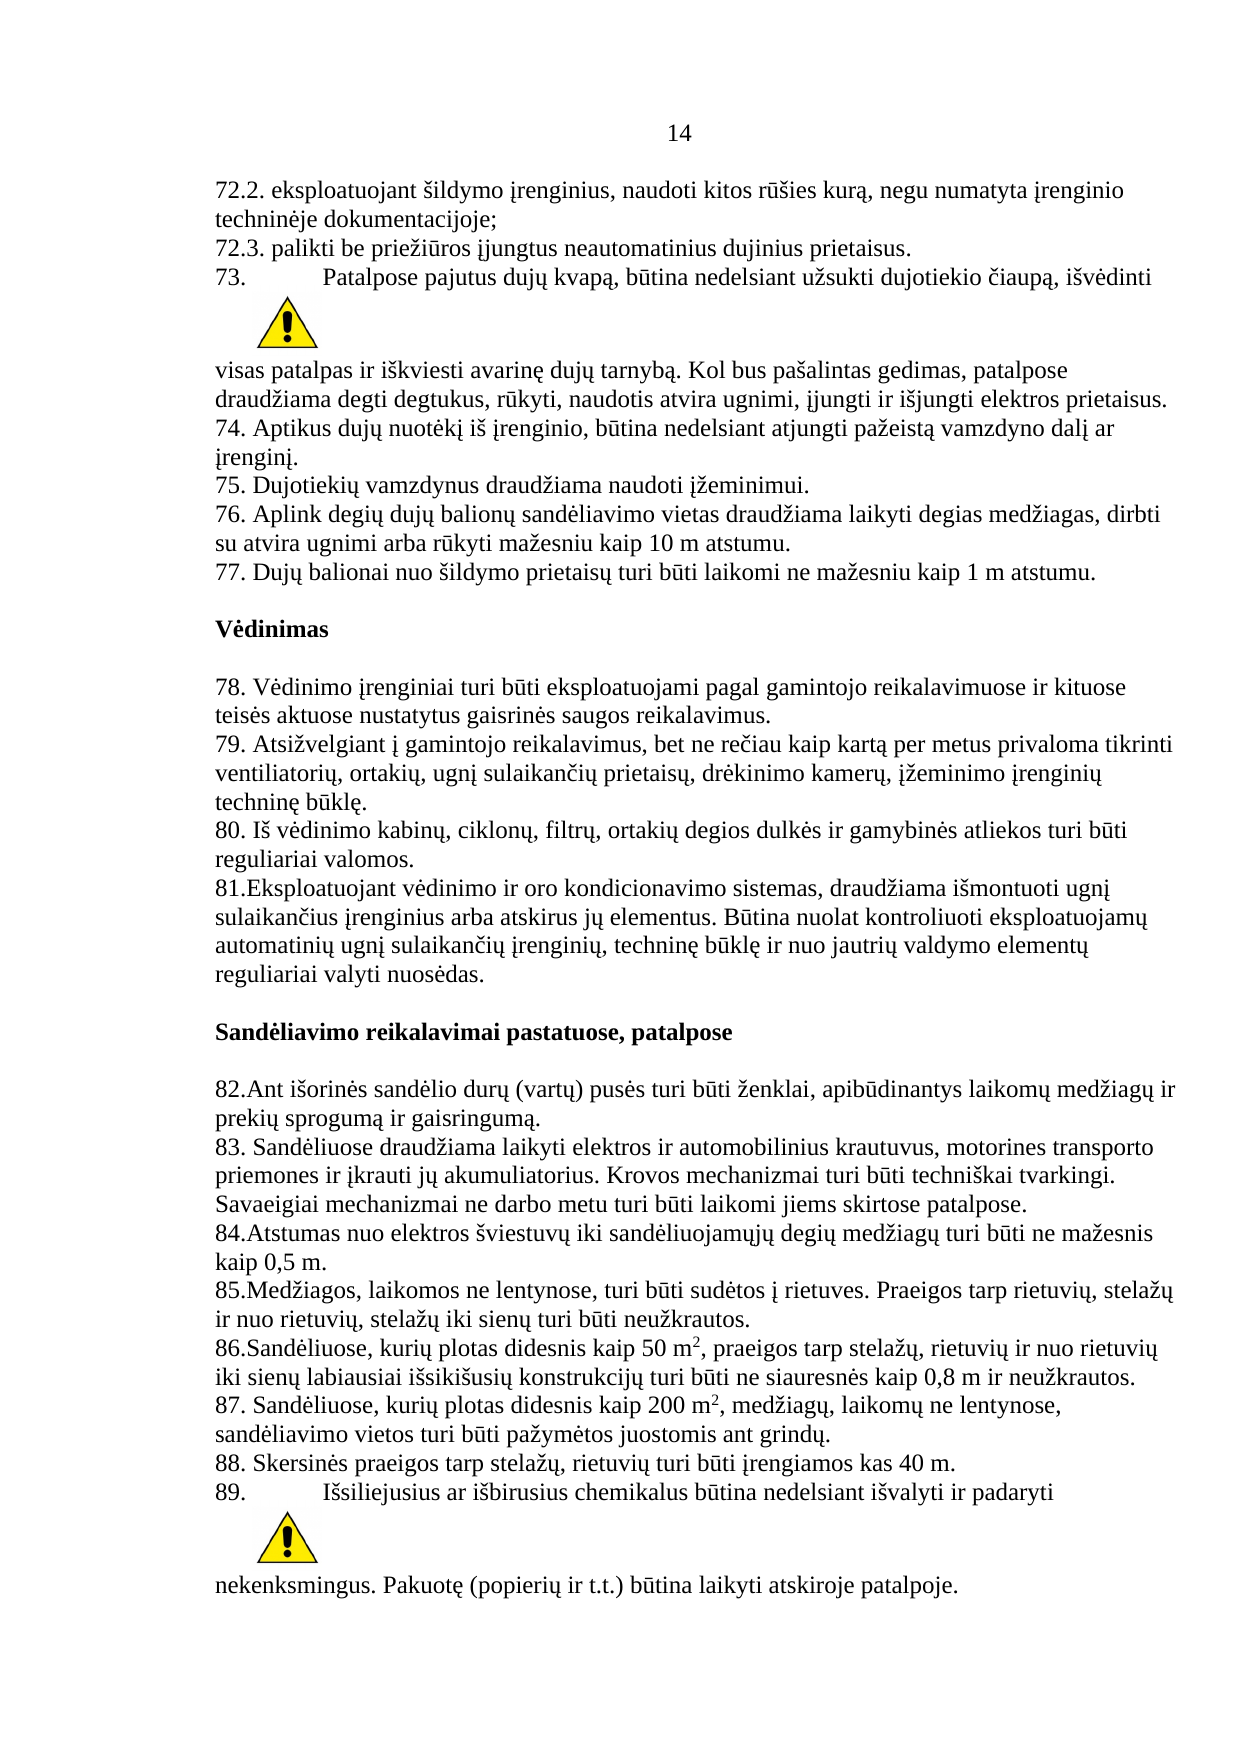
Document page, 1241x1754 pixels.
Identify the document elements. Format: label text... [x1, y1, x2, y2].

text 82.Ant išorinės sandėlio durų (vartų) pusės turi būti ženklai, apibūdinantys laikomų medžiagų ir prekių sprogumą ir gaisringumą. [215, 1074, 1181, 1132]
text 89. Išsiliejusius ar išbirusius chemikalus būtina nedelsiant išvalyti ir padaryti nekenksmingus. Pakuotę (popierių ir t.t.) būtina laikyti atskiroje patalpoje. [215, 1477, 1181, 1599]
text 72.2. eksploatuojant šildymo įrenginius, naudoti kitos rūšies kurą, negu numatyta įrenginio techninėje dokumentacijoje; [215, 176, 1181, 233]
text 86.Sandėliuose, kurių plotas didesnis kaip 50 m2, praeigos tarp stelažų, rietuvių ir nuo rietuvių iki sienų labiausiai išsikišusių konstrukcijų turi būti ne siauresnės kaip 0,8 m ir neužkrautos. [215, 1333, 1181, 1391]
text 72.3. palikti be priežiūros įjungtus neautomatinius dujinius prietaisus. [215, 233, 1181, 262]
text 84.Atstumas nuo elektros šviestuvų iki sandėliuojamųjų degių medžiagų turi būti ne mažesnis kaip 0,5 m. [215, 1218, 1181, 1276]
text 78. Vėdinimo įrenginiai turi būti eksploatuojami pagal gamintojo reikalavimuose ir kituose teisės aktuose nustatytus gaisrinės saugos reikalavimus. [215, 672, 1181, 729]
text 87. Sandėliuose, kurių plotas didesnis kaip 200 m2, medžiagų, laikomų ne lentynose, sandėliavimo vietos turi būti pažymėtos juostomis ant grindų. [215, 1391, 1181, 1448]
text 73. Patalpose pajutus dujų kvapą, būtina nedelsiant užsukti dujotiekio čiaupą, išvėdinti visas patalpas ir iškviesti avarinę dujų tarnybą. Kol bus pašalintas gedimas, patalpose draudžiama degti degtukus, rūkyti, naudotis atvira ugnimi, įjungti ir išjungti elektros prietaisus. [215, 262, 1181, 413]
text 77. Dujų balionai nuo šildymo prietaisų turi būti laikomi ne mažesniu kaip 1 m atstumu. [215, 557, 1181, 586]
text 75. Dujotiekių vamzdynus draudžiama naudoti įžeminimui. [215, 471, 1181, 499]
text 79. Atsižvelgiant į gamintojo reikalavimus, bet ne rečiau kaip kartą per metus privaloma tikrinti ventiliatorių, ortakių, ugnį sulaikančių prietaisų, drėkinimo kamerų, įžeminimo įrenginių techninę būklę. [215, 729, 1181, 816]
text 88. Skersinės praeigos tarp stelažų, rietuvių turi būti įrengiamos kas 40 m. [215, 1448, 1181, 1477]
text 81.Eksploatuojant vėdinimo ir oro kondicionavimo sistemas, draudžiama išmontuoti ugnį sulaikančius įrenginius arba atskirus jų elementus. Būtina nuolat kontroliuoti eksploatuojamų automatinių ugnį sulaikančių įrenginių, techninę būklę ir nuo jautrių valdymo elementų reguliariai valyti nuosėdas. [215, 873, 1181, 988]
text 74. Aptikus dujų nuotėkį iš įrenginio, būtina nedelsiant atjungti pažeistą vamzdyno dalį ar įrenginį. [215, 413, 1181, 471]
text 83. Sandėliuose draudžiama laikyti elektros ir automobilinius krautuvus, motorines transporto priemones ir įkrauti jų akumuliatorius. Krovos mechanizmai turi būti techniškai tvarkingi. Savaeigiai mechanizmai ne darbo metu turi būti laikomi jiems skirtose patalpose. [215, 1132, 1181, 1218]
text Sandėliavimo reikalavimai pastatuose, patalpose [215, 1017, 1181, 1046]
text Vėdinimas [215, 614, 1181, 643]
text 80. Iš vėdinimo kabinų, ciklonų, filtrų, ortakių degios dulkės ir gamybinės atliekos turi būti reguliariai valomos. [215, 816, 1181, 873]
text 85.Medžiagos, laikomos ne lentynose, turi būti sudėtos į rietuves. Praeigos tarp rietuvių, stelažų ir nuo rietuvių, stelažų iki sienų turi būti neužkrautos. [215, 1276, 1181, 1333]
text 76. Aplink degių dujų balionų sandėliavimo vietas draudžiama laikyti degias medžiagas, dirbti su atvira ugnimi arba rūkyti mažesniu kaip 10 m atstumu. [215, 499, 1181, 557]
